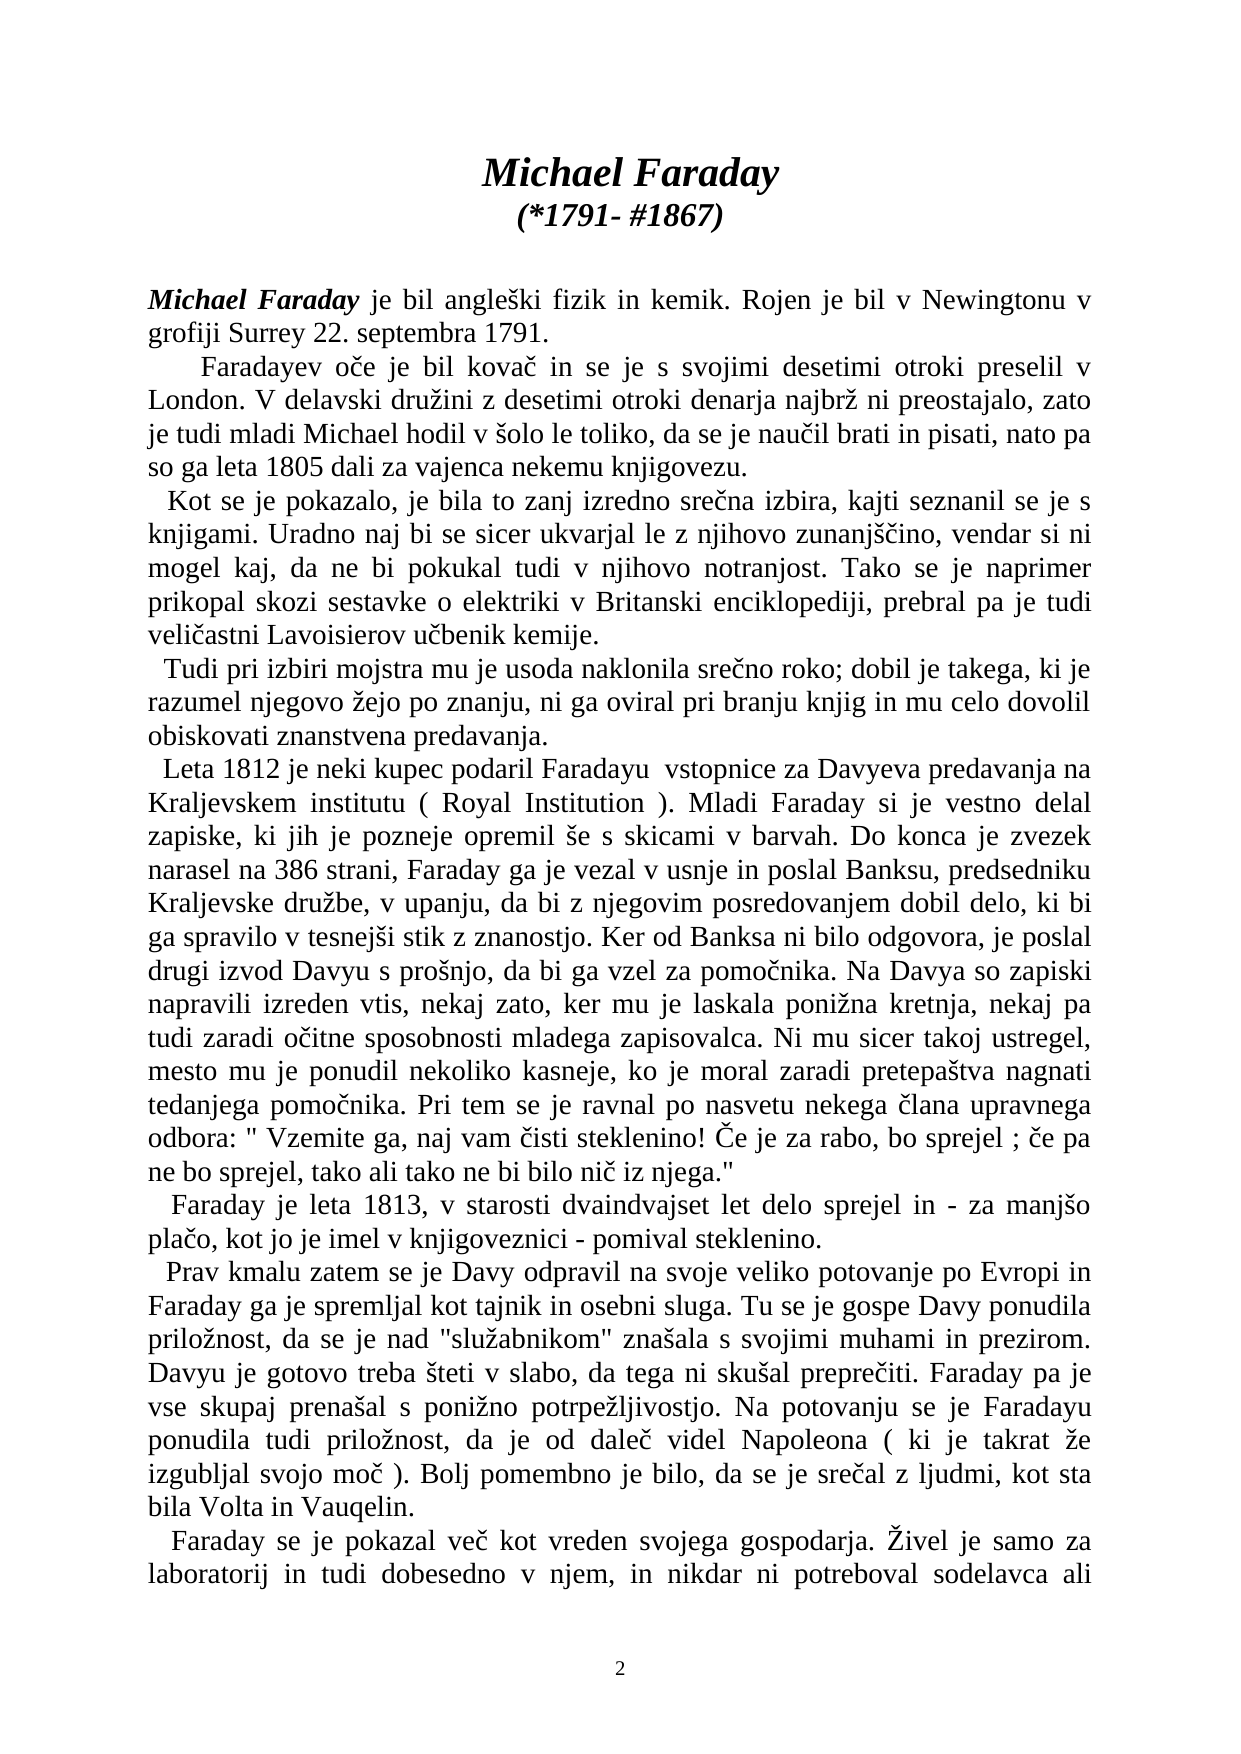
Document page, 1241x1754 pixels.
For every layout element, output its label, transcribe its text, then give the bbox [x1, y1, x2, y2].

text Faraday je leta 1813, v starosti dvaindvajset let delo sprejel in - za manjšo plačo, kot jo je imel v knjigoveznici - pomival steklenino. [148, 1187, 1093, 1254]
text Faradayev oče je bil kovač in se je s svojimi desetimi otroki preselil v London. V delavski družini z desetimi otroki denarja najbrž ni preostajalo, zato je tudi mladi Michael hodil v šolo le toliko, da se je naučil brati in pisati, nato pa so ga leta 1805 dali za vajenca nekemu knjigovezu. [148, 349, 1093, 483]
text Faraday se je pokazal več kot vreden svojega gospodarja. Živel je samo za laboratorij in tudi dobesedno v njem, in nikdar ni potreboval sodelavca ali [148, 1523, 1093, 1590]
text Kot se je pokazalo, je bila to zanj izredno srečna izbira, kajti seznanil se je s knjigami. Uradno naj bi se sicer ukvarjal le z njihovo zunanjščino, vendar si ni mogel kaj, da ne bi pokukal tudi v njihovo notranjost. Tako se je naprimer prikopal skozi sestavke o elektriki v Britanski enciklopediji, prebral pa je tudi veličastni Lavoisierov učbenik kemije. [148, 483, 1093, 651]
text Prav kmalu zatem se je Davy odpravil na svoje veliko potovanje po Evropi in Faraday ga je spremljal kot tajnik in osebni sluga. Tu se je gospe Davy ponudila priložnost, da se je nad "služabnikom" znašala s svojimi muhami in prezirom. Davyu je gotovo treba šteti v slabo, da tega ni skušal preprečiti. Faraday pa je vse skupaj prenašal s ponižno potrpežljivostjo. Na potovanju se je Faradayu ponudila tudi priložnost, da je od daleč videl Napoleona ( ki je takrat že izgubljal svojo moč ). Bolj pomembno je bilo, da se je srečal z ljudmi, kot sta bila Volta in Vauqelin. [148, 1254, 1093, 1523]
text (*1791- #1867) [148, 196, 1093, 234]
text Tudi pri izbiri mojstra mu je usoda naklonila srečno roko; dobil je takega, ki je razumel njegovo žejo po znanju, ni ga oviral pri branju knjig in mu celo dovolil obiskovati znanstvena predavanja. [148, 651, 1093, 751]
text Michael Faraday je bil angleški fizik in kemik. Rojen je bil v Newingtonu v grofiji Surrey 22. septembra 1791. [148, 282, 1093, 349]
text Leta 1812 je neki kupec podaril Faradayu vstopnice za Davyeva predavanja na Kraljevskem institutu ( Royal Institution ). Mladi Faraday si je vestno delal zapiske, ki jih je pozneje opremil še s skicami v barvah. Do konca je zvezek narasel na 386 strani, Faraday ga je vezal v usnje in poslal Banksu, predsedniku Kraljevske družbe, v upanju, da bi z njegovim posredovanjem dobil delo, ki bi ga spravilo v tesnejši stik z znanostjo. Ker od Banksa ni bilo odgovora, je poslal drugi izvod Davyu s prošnjo, da bi ga vzel za pomočnika. Na Davya so zapiski napravili izreden vtis, nekaj zato, ker mu je laskala ponižna kretnja, nekaj pa tudi zaradi očitne sposobnosti mladega zapisovalca. Ni mu sicer takoj ustregel, mesto mu je ponudil nekoliko kasneje, ko je moral zaradi pretepaštva nagnati tedanjega pomočnika. Pri tem se je ravnal po nasvetu nekega člana upravnega odbora: " Vzemite ga, naj vam čisti steklenino! Če je za rabo, bo sprejel ; če pa ne bo sprejel, tako ali tako ne bi bilo nič iz njega." [148, 751, 1093, 1187]
text Michael Faraday [148, 148, 1093, 196]
